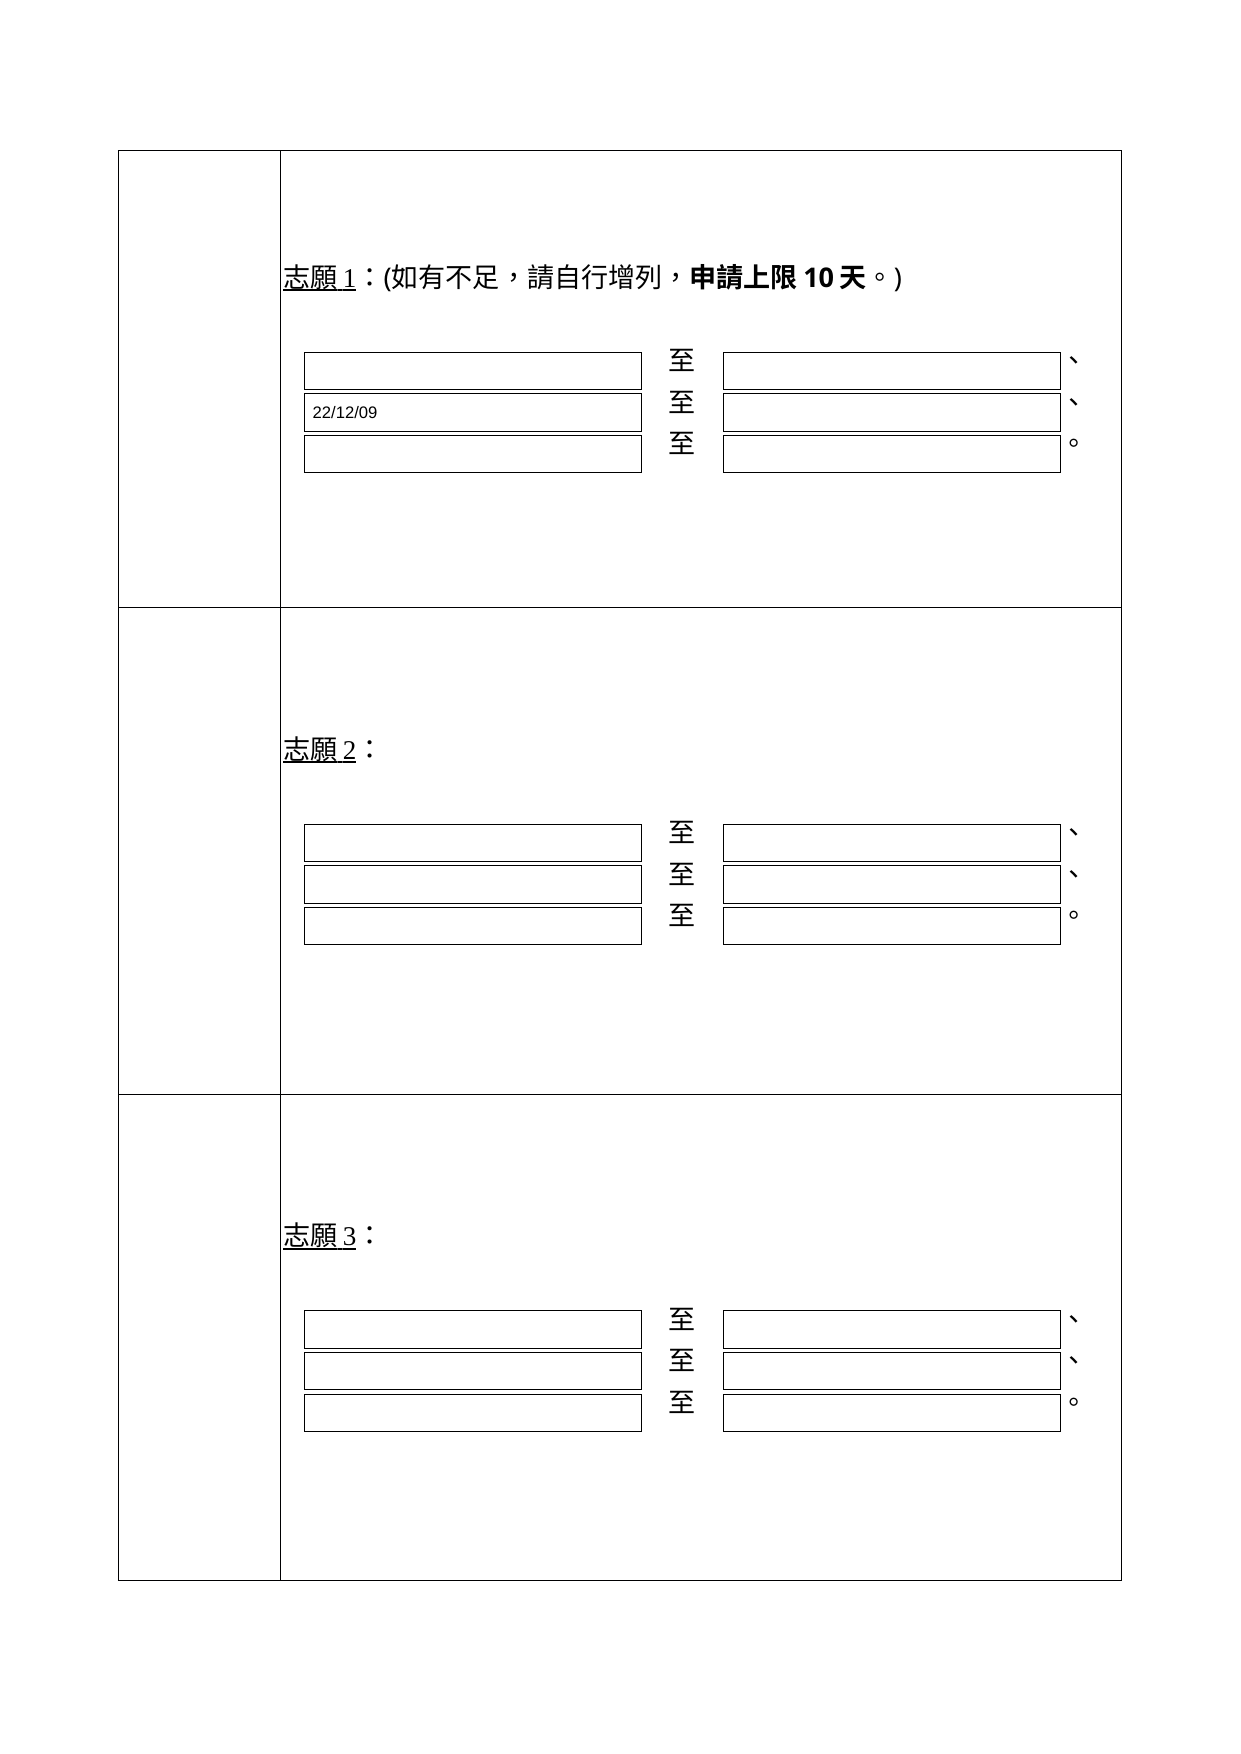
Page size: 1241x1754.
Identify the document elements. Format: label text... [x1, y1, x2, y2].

table_cell [119, 608, 280, 1094]
table_cell 志願1：(如有不足，請自行增列，申請上限10天。) 至 、 至 、 至 。 [281, 151, 1121, 607]
table_cell 志願3： 至 、 至 、 至 。 [281, 1095, 1121, 1580]
table_cell [119, 1095, 280, 1580]
table_cell 志願2： 至 、 至 、 至 。 [281, 608, 1121, 1094]
table_cell [119, 151, 280, 607]
